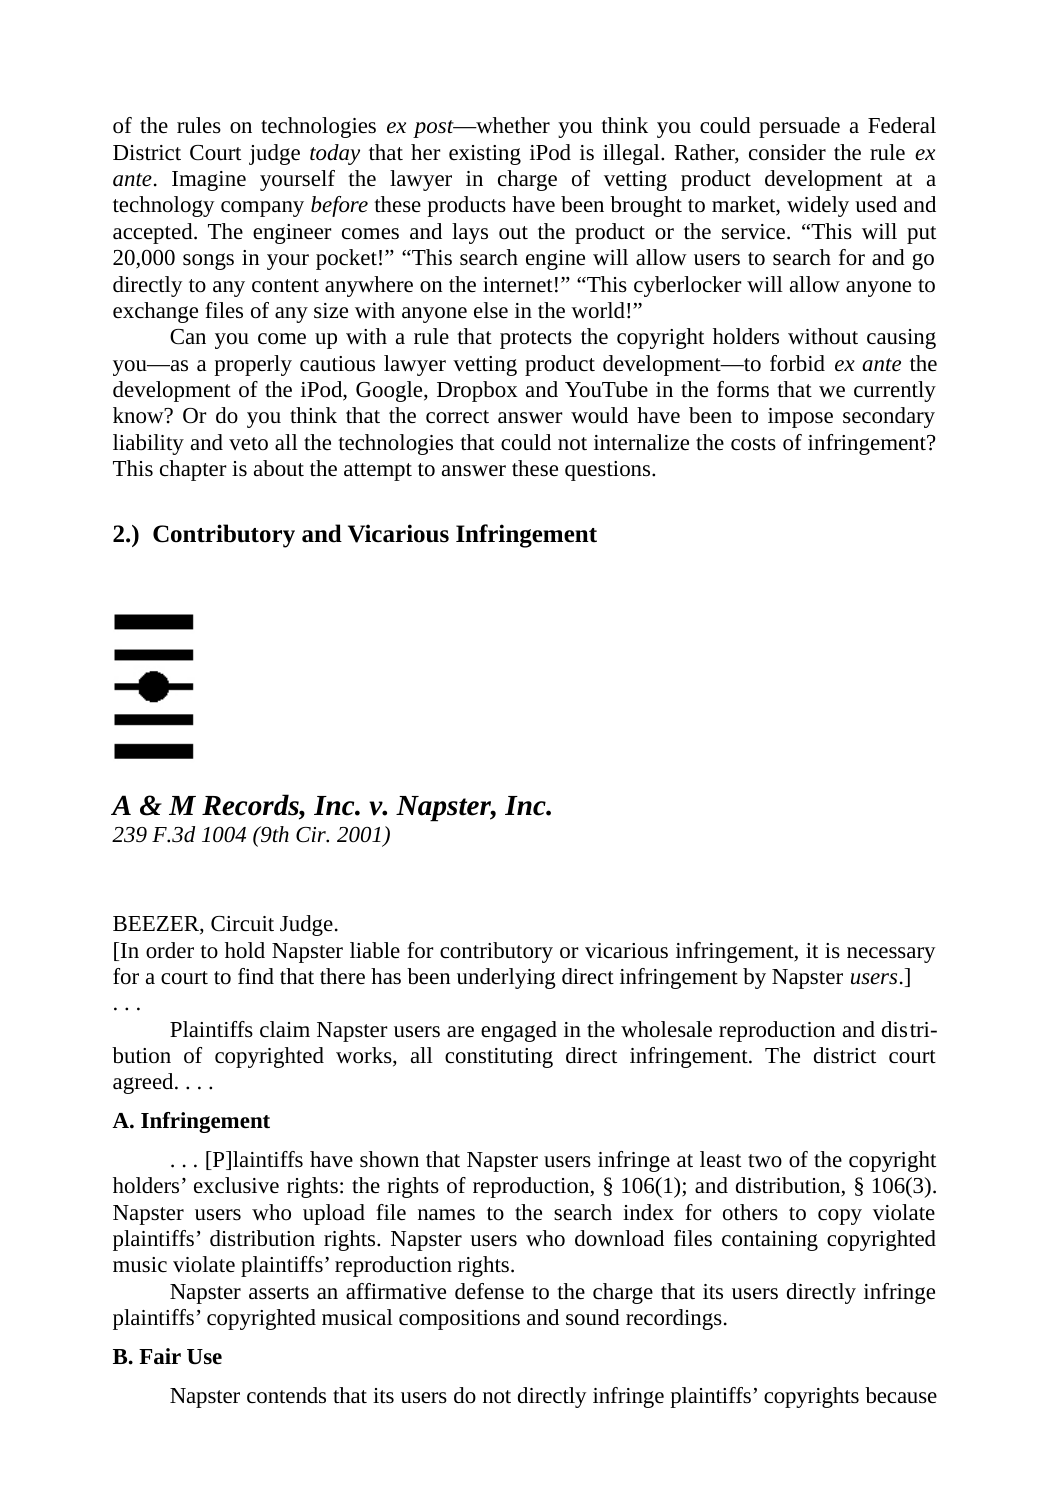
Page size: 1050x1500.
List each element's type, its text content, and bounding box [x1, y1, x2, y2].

text A. Infringement [112, 1107, 937, 1134]
text Napster asserts an affirmative defense to the charge that its users directly infringe plaintiffs’ copyrighted musical compositions and sound recordings. [112, 1278, 937, 1331]
text BEEZER, Circuit Judge. [112, 910, 937, 937]
text . . . [P]laintiffs have shown that Napster users infringe at least two of the copyright holders’ exclusive rights: the rights of reproduction, § 106(1); and distribution, § 106(3). Napster users who upload file names to the search index for others to copy violate plaintiffs’ distribution rights. Napster users who download files containing copyrighted music violate plaintiffs’ reproduction rights. [112, 1146, 937, 1278]
text . . . [112, 989, 937, 1016]
text [In order to hold Napster liable for contributory or vicarious infringement, it is necessary for a court to find that there has been underlying direct infringement by Napster users.] [112, 937, 937, 989]
text of the rules on technologies ex post—whether you think you could persuade a Federal District Court judge today that her existing iPod is illegal. Rather, consider the rule ex ante. Imagine yourself the lawyer in charge of vetting product development at a technology company before these products have been brought to market, widely used and accepted. The engineer comes and lays out the product or the service. “This will put 20,000 songs in your pocket!” “This search engine will allow users to search for and go directly to any content anywhere on the internet!” “This cyberlocker will allow anyone to exchange files of any size with anyone else in the world!” [112, 112, 937, 323]
text A & M Records, Inc. v. Napster, Inc. [112, 788, 840, 821]
text Plaintiffs claim Napster users are engaged in the wholesale reproduction and dis­tri­bu­tion of copyrighted works, all constituting direct infringement. The district court agreed. . . . [112, 1016, 937, 1095]
text 239 F.3d 1004 (9th Cir. 2001) [112, 821, 840, 848]
text Can you come up with a rule that protects the copyright holders without causing you—as a properly cautious lawyer vetting product development—to forbid ex ante the development of the iPod, Google, Dropbox and YouTube in the forms that we currently know? Or do you think that the correct answer would have been to impose secondary liability and veto all the technologies that could not internalize the costs of infringement? This chapter is about the attempt to answer these questions. [112, 323, 937, 481]
text 2.) Contributory and Vicarious Infringement [112, 519, 937, 548]
text Napster contends that its users do not directly infringe plaintiffs’ copyrights because [112, 1382, 937, 1408]
text B. Fair Use [112, 1343, 937, 1369]
